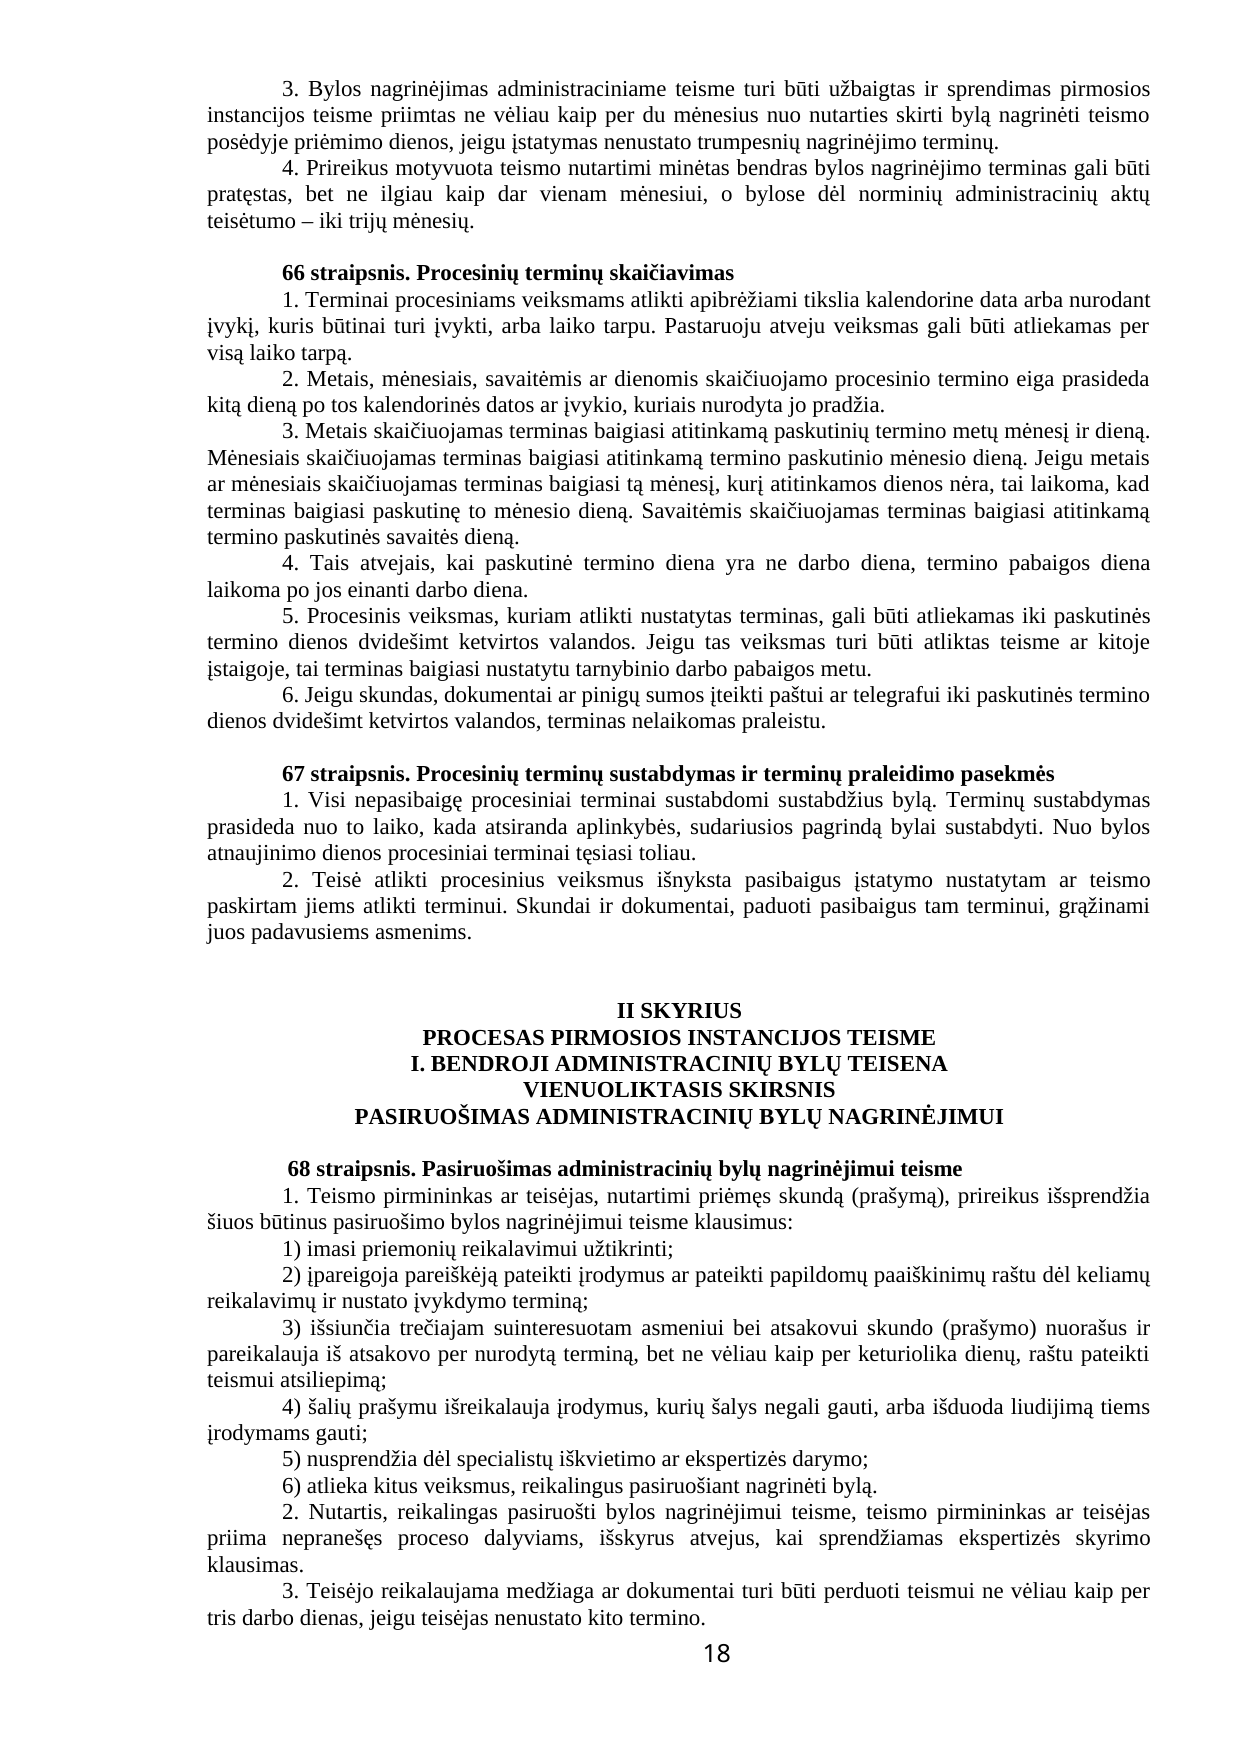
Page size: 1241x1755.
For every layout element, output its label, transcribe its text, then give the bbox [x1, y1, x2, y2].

text 6) atlieka kitus veiksmus, reikalingus pasiruošiant nagrinėti bylą. [207, 1472, 1152, 1498]
text 1. Terminai procesiniams veiksmams atlikti apibrėžiami tikslia kalendorine data arba nurodant įvykį, kuris būtinai turi įvykti, arba laiko tarpu. Pastaruoju atveju veiksmas gali būti atliekamas per visą laiko tarpą. [207, 286, 1152, 365]
text 4) šalių prašymu išreikalauja įrodymus, kurių šalys negali gauti, arba išduoda liudijimą tiems įrodymams gauti; [207, 1393, 1152, 1445]
text VIENUOLIKTASIS SKIRSNIS [207, 1076, 1152, 1103]
text 5) nusprendžia dėl specialistų iškvietimo ar ekspertizės darymo; [207, 1445, 1152, 1472]
text 1) imasi priemonių reikalavimui užtikrinti; [207, 1234, 1152, 1261]
text PASIRUOŠIMAS ADMINISTRACINIŲ BYLŲ NAGRINĖJIMUI [207, 1103, 1152, 1129]
text 3) išsiunčia trečiajam suinteresuotam asmeniui bei atsakovui skundo (prašymo) nuorašus ir pareikalauja iš atsakovo per nurodytą terminą, bet ne vėliau kaip per keturiolika dienų, raštu pateikti teismui atsiliepimą; [207, 1314, 1152, 1393]
text 3. Metais skaičiuojamas terminas baigiasi atitinkamą paskutinių termino metų mėnesį ir dieną. Mėnesiais skaičiuojamas terminas baigiasi atitinkamą termino paskutinio mėnesio dieną. Jeigu metais ar mėnesiais skaičiuojamas terminas baigiasi tą mėnesį, kurį atitinkamos dienos nėra, tai laikoma, kad terminas baigiasi paskutinę to mėnesio dieną. Savaitėmis skaičiuojamas terminas baigiasi atitinkamą termino paskutinės savaitės dieną. [207, 418, 1152, 549]
text 2. Metais, mėnesiais, savaitėmis ar dienomis skaičiuojamo procesinio termino eiga prasideda kitą dieną po tos kalendorinės datos ar įvykio, kuriais nurodyta jo pradžia. [207, 365, 1152, 418]
text 2. Nutartis, reikalingas pasiruošti bylos nagrinėjimui teisme, teismo pirmininkas ar teisėjas priima nepranešęs proceso dalyviams, išskyrus atvejus, kai sprendžiamas ekspertizės skyrimo klausimas. [207, 1498, 1152, 1577]
text 66 straipsnis. Procesinių terminų skaičiavimas [207, 259, 1152, 286]
text PROCESAS PIRMOSIOS INSTANCIJOS TEISME [207, 1024, 1152, 1050]
text 6. Jeigu skundas, dokumentai ar pinigų sumos įteikti paštui ar telegrafui iki paskutinės termino dienos dvidešimt ketvirtos valandos, terminas nelaikomas praleistu. [207, 681, 1152, 734]
text I. BENDROJI ADMINISTRACINIŲ BYLŲ TEISENA [207, 1050, 1152, 1076]
text 2) įpareigoja pareiškėją pateikti įrodymus ar pateikti papildomų paaiškinimų raštu dėl keliamų reikalavimų ir nustato įvykdymo terminą; [207, 1261, 1152, 1314]
text 4. Prireikus motyvuota teismo nutartimi minėtas bendras bylos nagrinėjimo terminas gali būti pratęstas, bet ne ilgiau kaip dar vienam mėnesiui, o bylose dėl norminių administracinių aktų teisėtumo – iki trijų mėnesių. [207, 154, 1152, 233]
text 2. Teisė atlikti procesinius veiksmus išnyksta pasibaigus įstatymo nustatytam ar teismo paskirtam jiems atlikti terminui. Skundai ir dokumentai, paduoti pasibaigus tam terminui, grąžinami juos padavusiems asmenims. [207, 866, 1152, 945]
text 1. Teismo pirmininkas ar teisėjas, nutartimi priėmęs skundą (prašymą), prireikus išsprendžia šiuos būtinus pasiruošimo bylos nagrinėjimui teisme klausimus: [207, 1182, 1152, 1234]
text 3. Bylos nagrinėjimas administraciniame teisme turi būti užbaigtas ir sprendimas pirmosios instancijos teisme priimtas ne vėliau kaip per du mėnesius nuo nutarties skirti bylą nagrinėti teismo posėdyje priėmimo dienos, jeigu įstatymas nenustato trumpesnių nagrinėjimo terminų. [207, 75, 1152, 154]
text 4. Tais atvejais, kai paskutinė termino diena yra ne darbo diena, termino pabaigos diena laikoma po jos einanti darbo diena. [207, 549, 1152, 602]
text 5. Procesinis veiksmas, kuriam atlikti nustatytas terminas, gali būti atliekamas iki paskutinės termino dienos dvidešimt ketvirtos valandos. Jeigu tas veiksmas turi būti atliktas teisme ar kitoje įstaigoje, tai terminas baigiasi nustatytu tarnybinio darbo pabaigos metu. [207, 602, 1152, 681]
text 1. Visi nepasibaigę procesiniai terminai sustabdomi sustabdžius bylą. Terminų sustabdymas prasideda nuo to laiko, kada atsiranda aplinkybės, sudariusios pagrindą bylai sustabdyti. Nuo bylos atnaujinimo dienos procesiniai terminai tęsiasi toliau. [207, 787, 1152, 866]
text 3. Teisėjo reikalaujama medžiaga ar dokumentai turi būti perduoti teismui ne vėliau kaip per tris darbo dienas, jeigu teisėjas nenustato kito termino. [207, 1577, 1152, 1630]
text 68 straipsnis. Pasiruošimas administracinių bylų nagrinėjimui teisme [207, 1156, 1152, 1182]
text 67 straipsnis. Procesinių terminų sustabdymas ir terminų praleidimo pasekmės [282, 760, 1152, 787]
text II SKYRIUS [207, 997, 1152, 1024]
